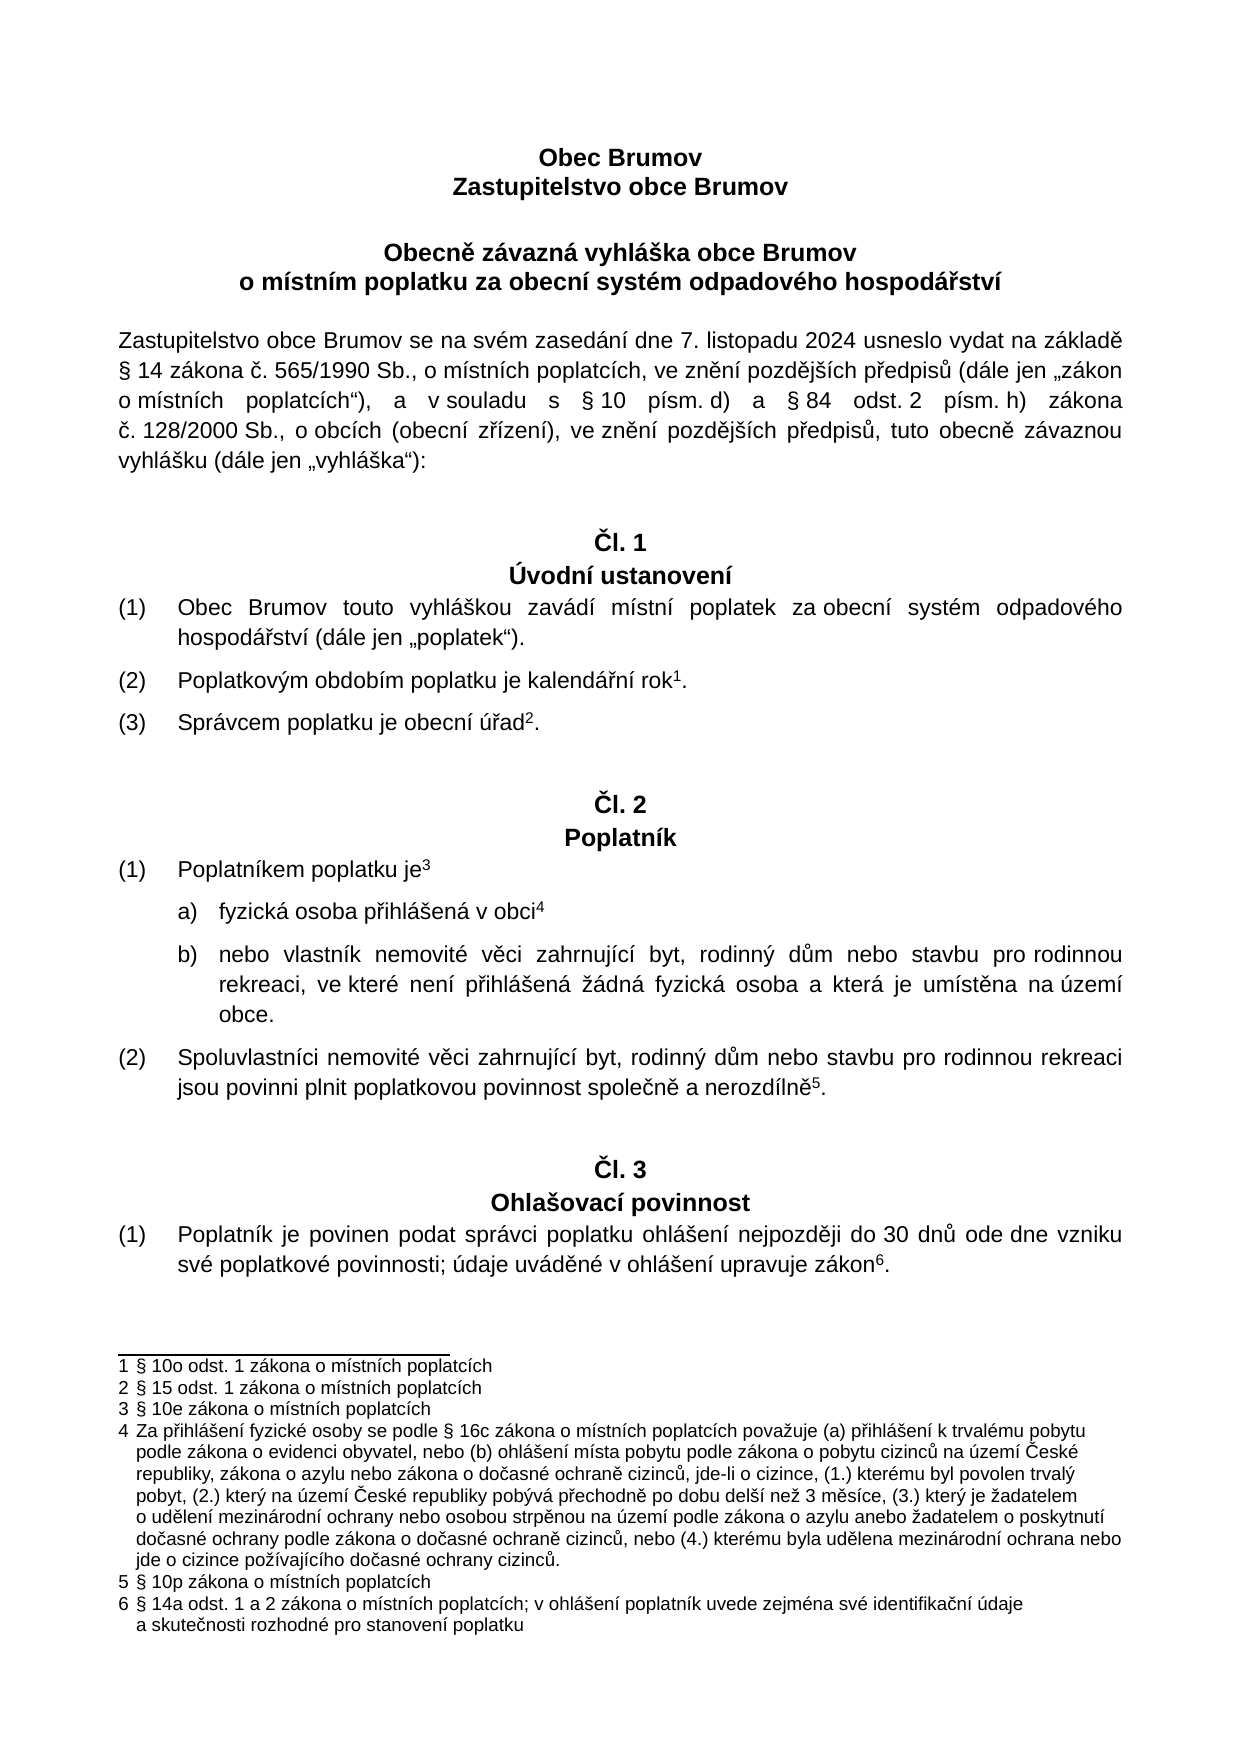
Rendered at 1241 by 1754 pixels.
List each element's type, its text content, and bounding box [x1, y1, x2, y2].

list fyzická osoba přihlášená v obci [177, 898, 1122, 925]
list Za přihlášení fyzické osoby se podle § 16c zákona o místních poplatcích považuje (a) přihlášení k trvalému pobytu podle zákona o evidenci obyvatel, nebo (b) ohlášení místa pobytu podle zákona o pobytu cizinců na území České republiky, zákona o azylu nebo zákona o dočasné ochraně cizinců, jde-li o cizince, (1.) kterému byl povolen trvalý pobyt, (2.) který na území České republiky pobývá přechodně po dobu delší než 3 měsíce, (3.) který je žadatelem o udělení mezinárodní ochrany nebo osobou strpěnou na území podle zákona o azylu anebo žadatelem o poskytnutí dočasné ochrany podle zákona o dočasné ochraně cizinců, nebo (4.) kterému byla udělena mezinárodní ochrana nebo jde o cizince požívajícího dočasné ochrany cizinců. [118, 1420, 1122, 1571]
list Poplatkovým obdobím poplatku je kalendářní rok. [118, 667, 1122, 693]
list § 10p zákona o místních poplatcích [118, 1571, 1122, 1592]
list § 10e zákona o místních poplatcích [118, 1398, 1122, 1420]
list Spoluvlastníci nemovité věci zahrnující byt, rodinný dům nebo stavbu pro rodinnou rekreaci jsou povinni plnit poplatkovou povinnost společně a nerozdílně. [118, 1044, 1122, 1101]
list § 10o odst. 1 zákona o místních poplatcích [118, 1355, 1122, 1377]
text Zastupitelstvo obce Brumov se na svém zasedání dne 7. listopadu 2024 usneslo vydat na základě § 14 zákona č. 565/1990 Sb., o místních poplatcích, ve znění pozdějších předpisů (dále jen „zákon o místních poplatcích“), a v souladu s § 10 písm. d) a § 84 odst. 2 písm. h) zákona č. 128/2000 Sb., o obcích (obecní zřízení), ve znění pozdějších předpisů, tuto obecně závaznou vyhlášku (dále jen „vyhláška“): [118, 327, 1122, 474]
list Obec Brumov touto vyhláškou zavádí místní poplatek za obecní systém odpadového hospodářství (dále jen „poplatek“). [118, 594, 1122, 650]
subtitle Obecně závazná vyhláška obce Brumov o místním poplatku za obecní systém odpadového hospodářství [118, 238, 1122, 295]
list § 15 odst. 1 zákona o místních poplatcích [118, 1377, 1122, 1398]
subtitle Čl. 2 Poplatník [118, 789, 1122, 851]
list Poplatník je povinen podat správci poplatku ohlášení nejpozději do 30 dnů ode dne vzniku své poplatkové povinnosti; údaje uváděné v ohlášení upravuje zákon. [118, 1221, 1122, 1277]
subtitle Čl. 3 Ohlašovací povinnost [118, 1154, 1122, 1216]
list Správcem poplatku je obecní úřad. [118, 709, 1122, 736]
subtitle Čl. 1 Úvodní ustanovení [118, 528, 1122, 589]
list § 14a odst. 1 a 2 zákona o místních poplatcích; v ohlášení poplatník uvede zejména své identifikační údaje a skutečnosti rozhodné pro stanovení poplatku [118, 1592, 1122, 1635]
list nebo vlastník nemovité věci zahrnující byt, rodinný dům nebo stavbu pro rodinnou rekreaci, ve které není přihlášená žádná fyzická osoba a která je umístěna na území obce. [177, 941, 1122, 1028]
text Obec Brumov Zastupitelstvo obce Brumov [118, 143, 1122, 201]
list Poplatníkem poplatku je [118, 856, 1122, 882]
